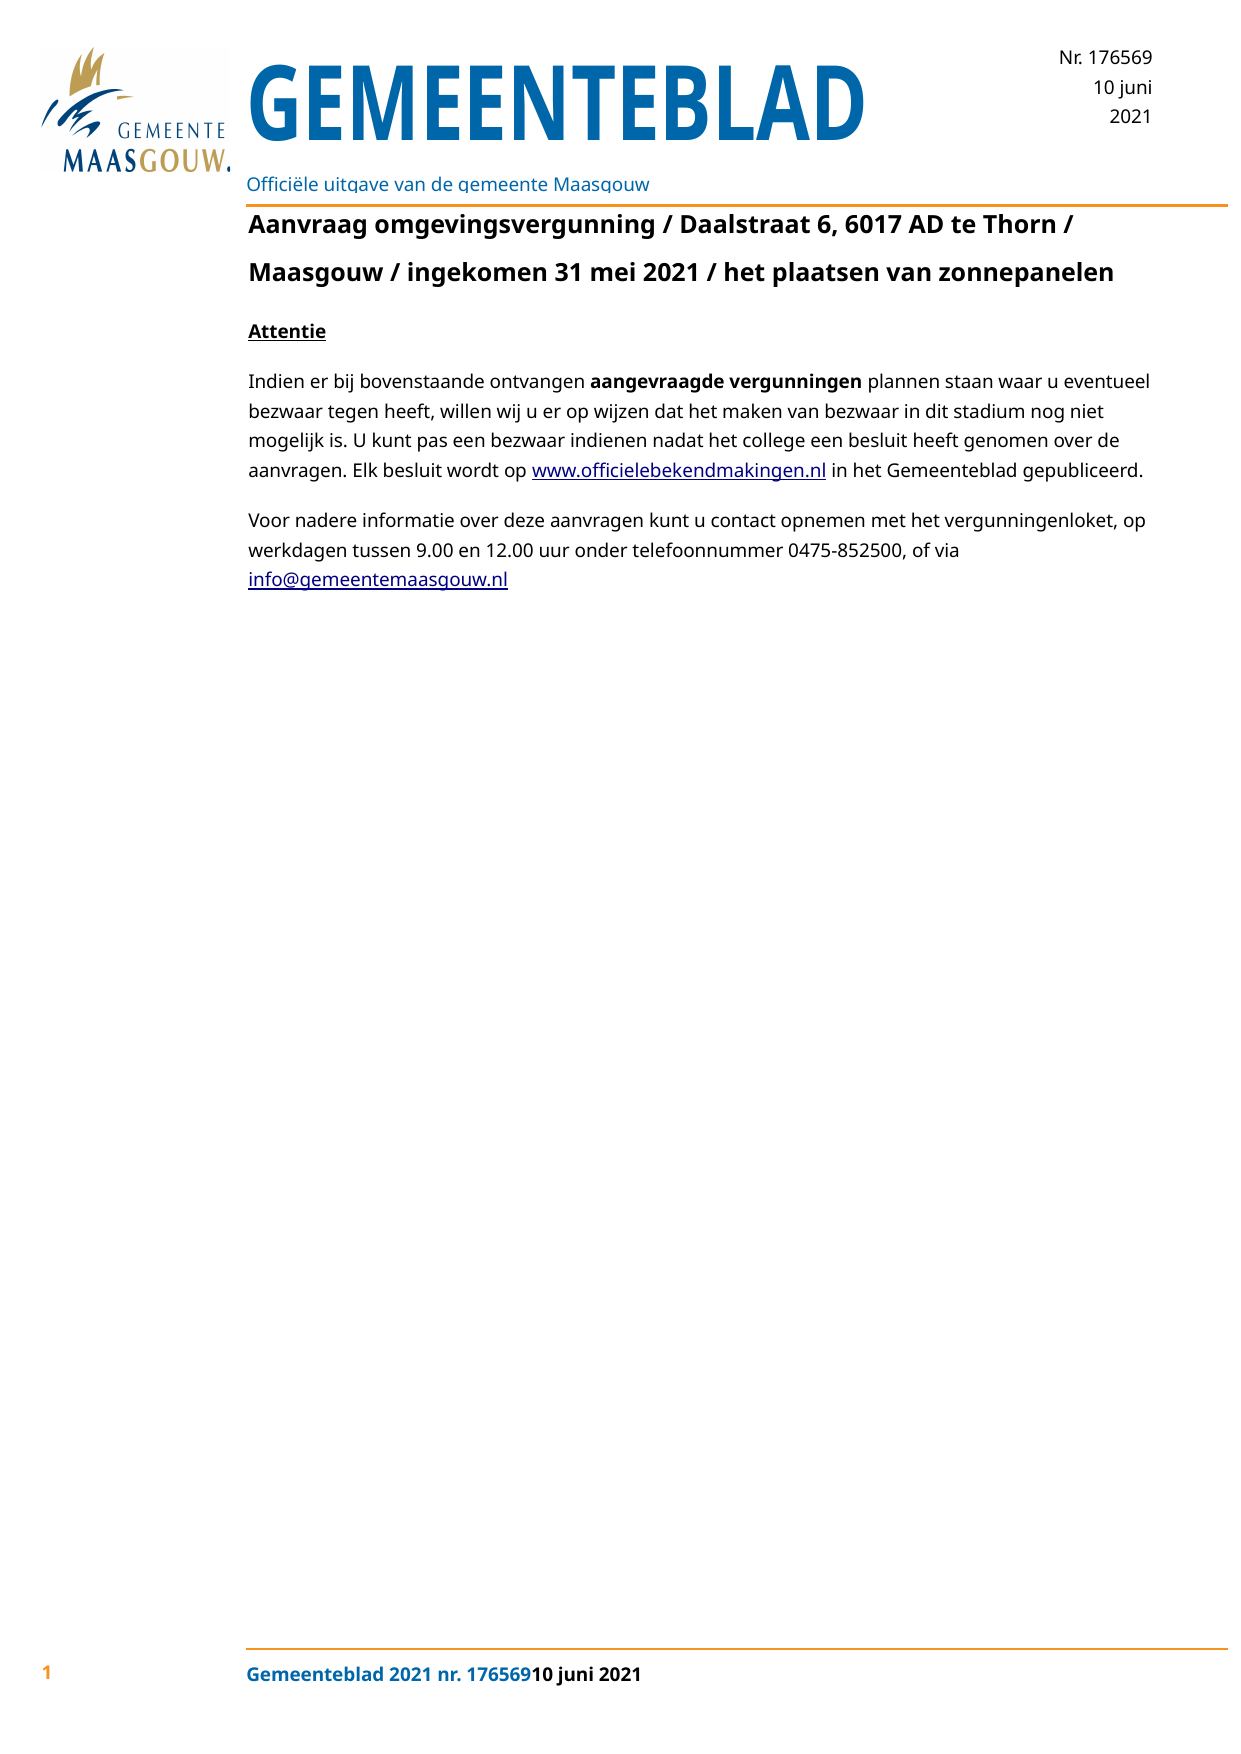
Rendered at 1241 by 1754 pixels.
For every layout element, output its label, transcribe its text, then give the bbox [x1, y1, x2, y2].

text Indien er bij bovenstaande ontvangen aangevraagde vergunningen plannen staan waar u eventueel bezwaar tegen heeft, willen wij u er op wijzen dat het maken van bezwaar in dit stadium nog niet mogelijk is. U kunt pas een bezwaar indienen nadat het college een besluit heeft genomen over de aanvragen. Elk besluit wordt op www.officielebekendmakingen.nl in het Gemeenteblad gepubliceerd. [248, 368, 1152, 483]
text Attentie [248, 318, 1152, 344]
text Voor nadere informatie over deze aanvragen kunt u contact opnemen met het vergunningenloket, op werkdagen tussen 9.00 en 12.00 uur onder telefoonnummer 0475-852500, of via info@gemeentemaasgouw.nl [248, 507, 1152, 592]
text Aanvraag omgevingsvergunning / Daalstraat 6, 6017 AD te Thorn / Maasgouw / ingekomen 31 mei 2021 / het plaatsen van zonnepanelen [248, 207, 1152, 288]
picture [41, 47, 231, 172]
